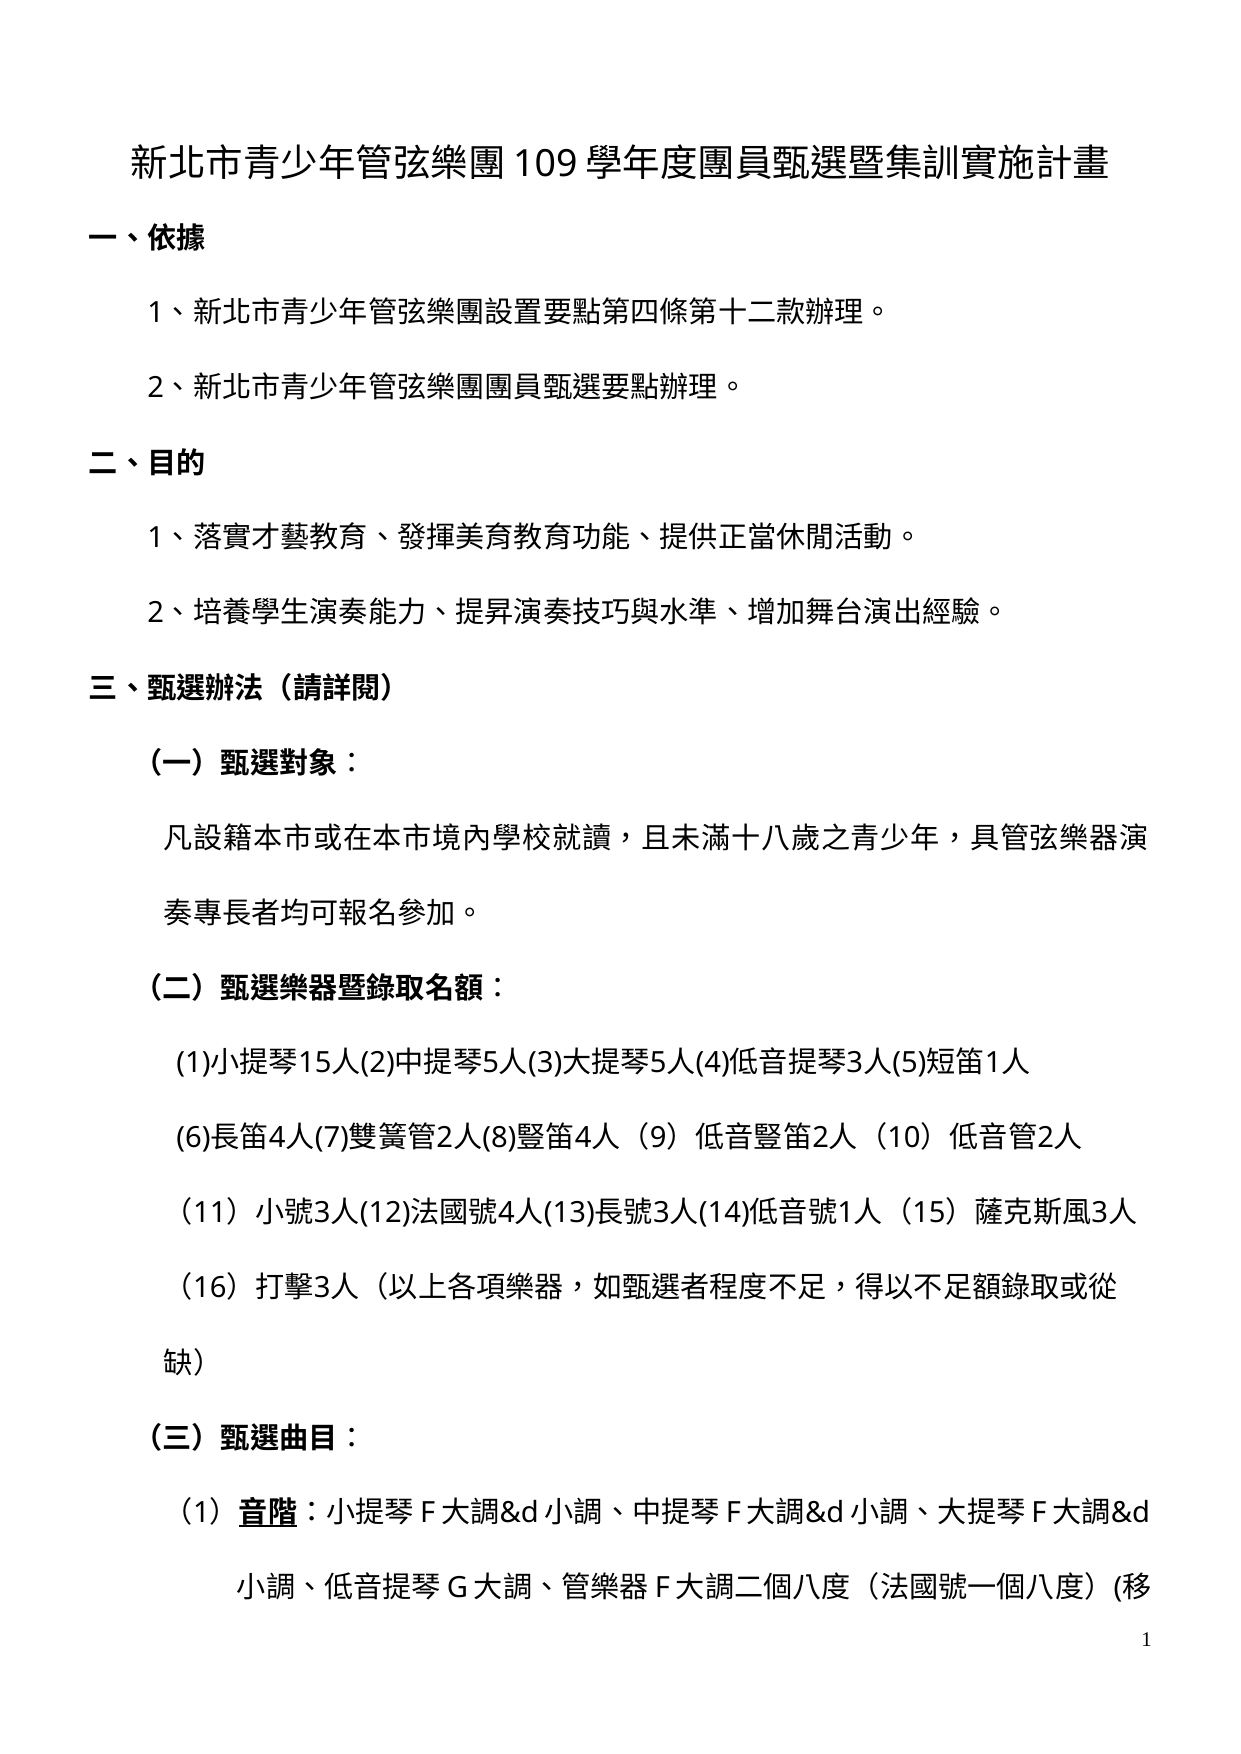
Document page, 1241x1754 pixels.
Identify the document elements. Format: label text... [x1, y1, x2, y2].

text 2、培養學生演奏能力、提昇演奏技巧與水準、增加舞台演出經驗。 [89, 573, 1152, 648]
text (6)長笛4人(7)雙簧管2人(8)豎笛4人（9）低音豎笛2人（10）低音管2人 [176, 1098, 1152, 1173]
text (1)小提琴15人(2)中提琴5人(3)大提琴5人(4)低音提琴3人(5)短笛1人 [176, 1023, 1152, 1098]
text 1、落實才藝教育、發揮美育教育功能、提供正當休閒活動。 [89, 498, 1152, 573]
text 2、新北市青少年管弦樂團團員甄選要點辦理。 [89, 348, 1152, 423]
text （16）打擊3人（以上各項樂器，如甄選者程度不足，得以不足額錄取或從缺） [164, 1248, 1152, 1398]
text 二、目的 [89, 423, 1152, 498]
text 三、甄選辦法（請詳閱） [89, 648, 1152, 723]
text 1、新北市青少年管弦樂團設置要點第四條第十二款辦理。 [89, 273, 1152, 348]
text 凡設籍本市或在本市境內學校就讀，且未滿十八歲之青少年，具管弦樂器演奏專長者均可報名參加。 [164, 798, 1152, 948]
text （11）小號3人(12)法國號4人(13)長號3人(14)低音號1人（15）薩克斯風3人 [164, 1173, 1152, 1248]
text （二）甄選樂器暨錄取名額： [133, 948, 1152, 1023]
text （三）甄選曲目： [133, 1398, 1152, 1473]
text （1）音階：小提琴F大調&d小調、中提琴F大調&d小調、大提琴F大調&d小調、低音提琴G大調、管樂器F大調二個八度（法國號一個八度）(移 [164, 1473, 1152, 1623]
text 一、依據 [89, 198, 1152, 273]
text 新北市青少年管弦樂團109學年度團員甄選暨集訓實施計畫 [89, 123, 1152, 198]
text （一）甄選對象： [133, 723, 1152, 798]
